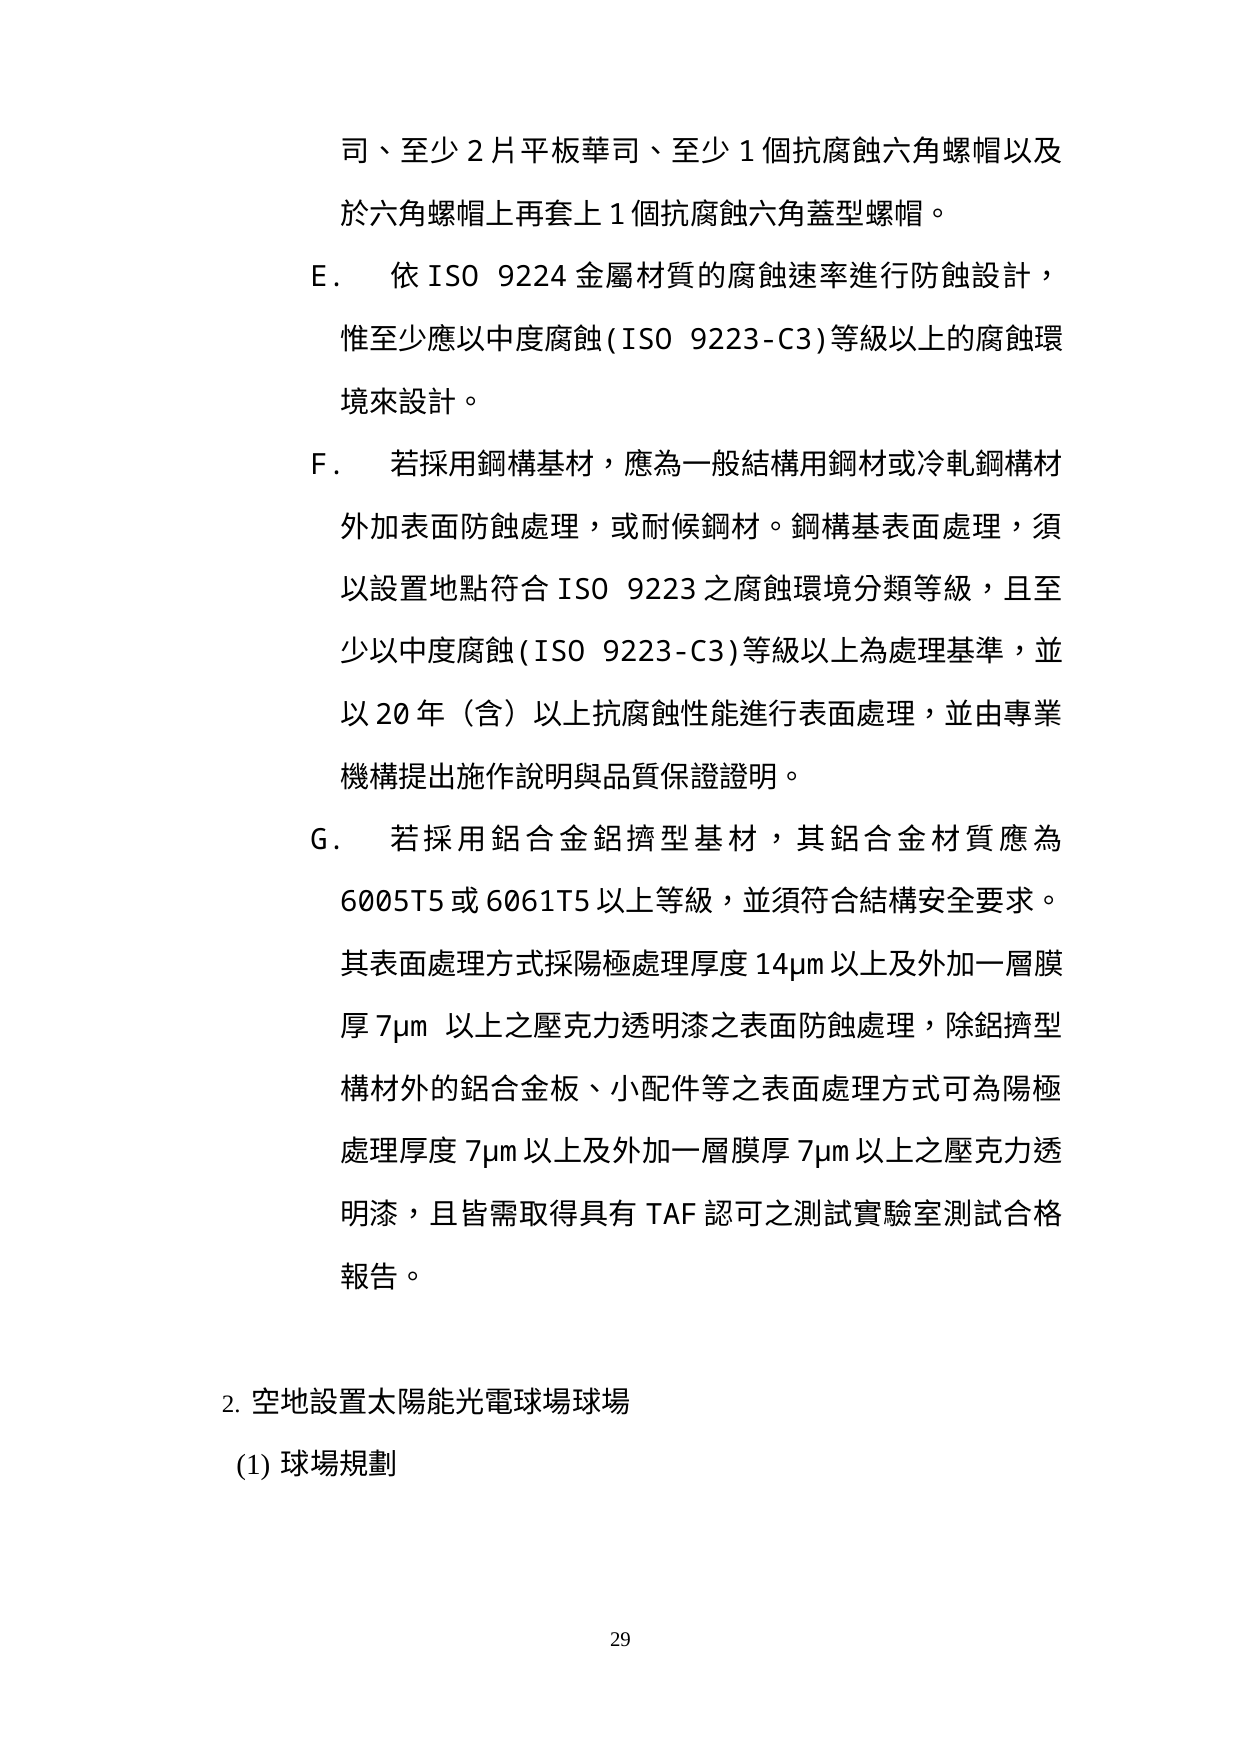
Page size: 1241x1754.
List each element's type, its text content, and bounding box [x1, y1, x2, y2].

list 若採用鋼構基材，應為一般結構用鋼材或冷軋鋼構材外加表面防蝕處理，或耐候鋼材。鋼構基表面處理，須以設置地點符合ISO 9223之腐蝕環境分類等級，且至少以中度腐蝕(ISO 9223-C3)等級以上為處理基準，並以20年（含）以上抗腐蝕性能進行表面處理，並由專業機構提出施作說明與品質保證證明。 [310, 420, 1063, 795]
list 依ISO 9224金屬材質的腐蝕速率進行防蝕設計，惟至少應以中度腐蝕(ISO 9223-C3)等級以上的腐蝕環境來設計。 [310, 233, 1063, 420]
list 司、至少2片平板華司、至少1個抗腐蝕六角螺帽以及於六角螺帽上再套上1個抗腐蝕六角蓋型螺帽。 [310, 108, 1063, 233]
list 球場規劃 [236, 1420, 1063, 1483]
list 空地設置太陽能光電球場球場 [222, 1358, 1063, 1420]
list 若採用鋁合金鋁擠型基材，其鋁合金材質應為6005T5或6061T5以上等級，並須符合結構安全要求。其表面處理方式採陽極處理厚度14µm以上及外加一層膜厚7µm 以上之壓克力透明漆之表面防蝕處理，除鋁擠型構材外的鋁合金板、小配件等之表面處理方式可為陽極處理厚度7µm以上及外加一層膜厚7µm以上之壓克力透明漆，且皆需取得具有TAF認可之測試實驗室測試合格報告。 [310, 795, 1063, 1295]
